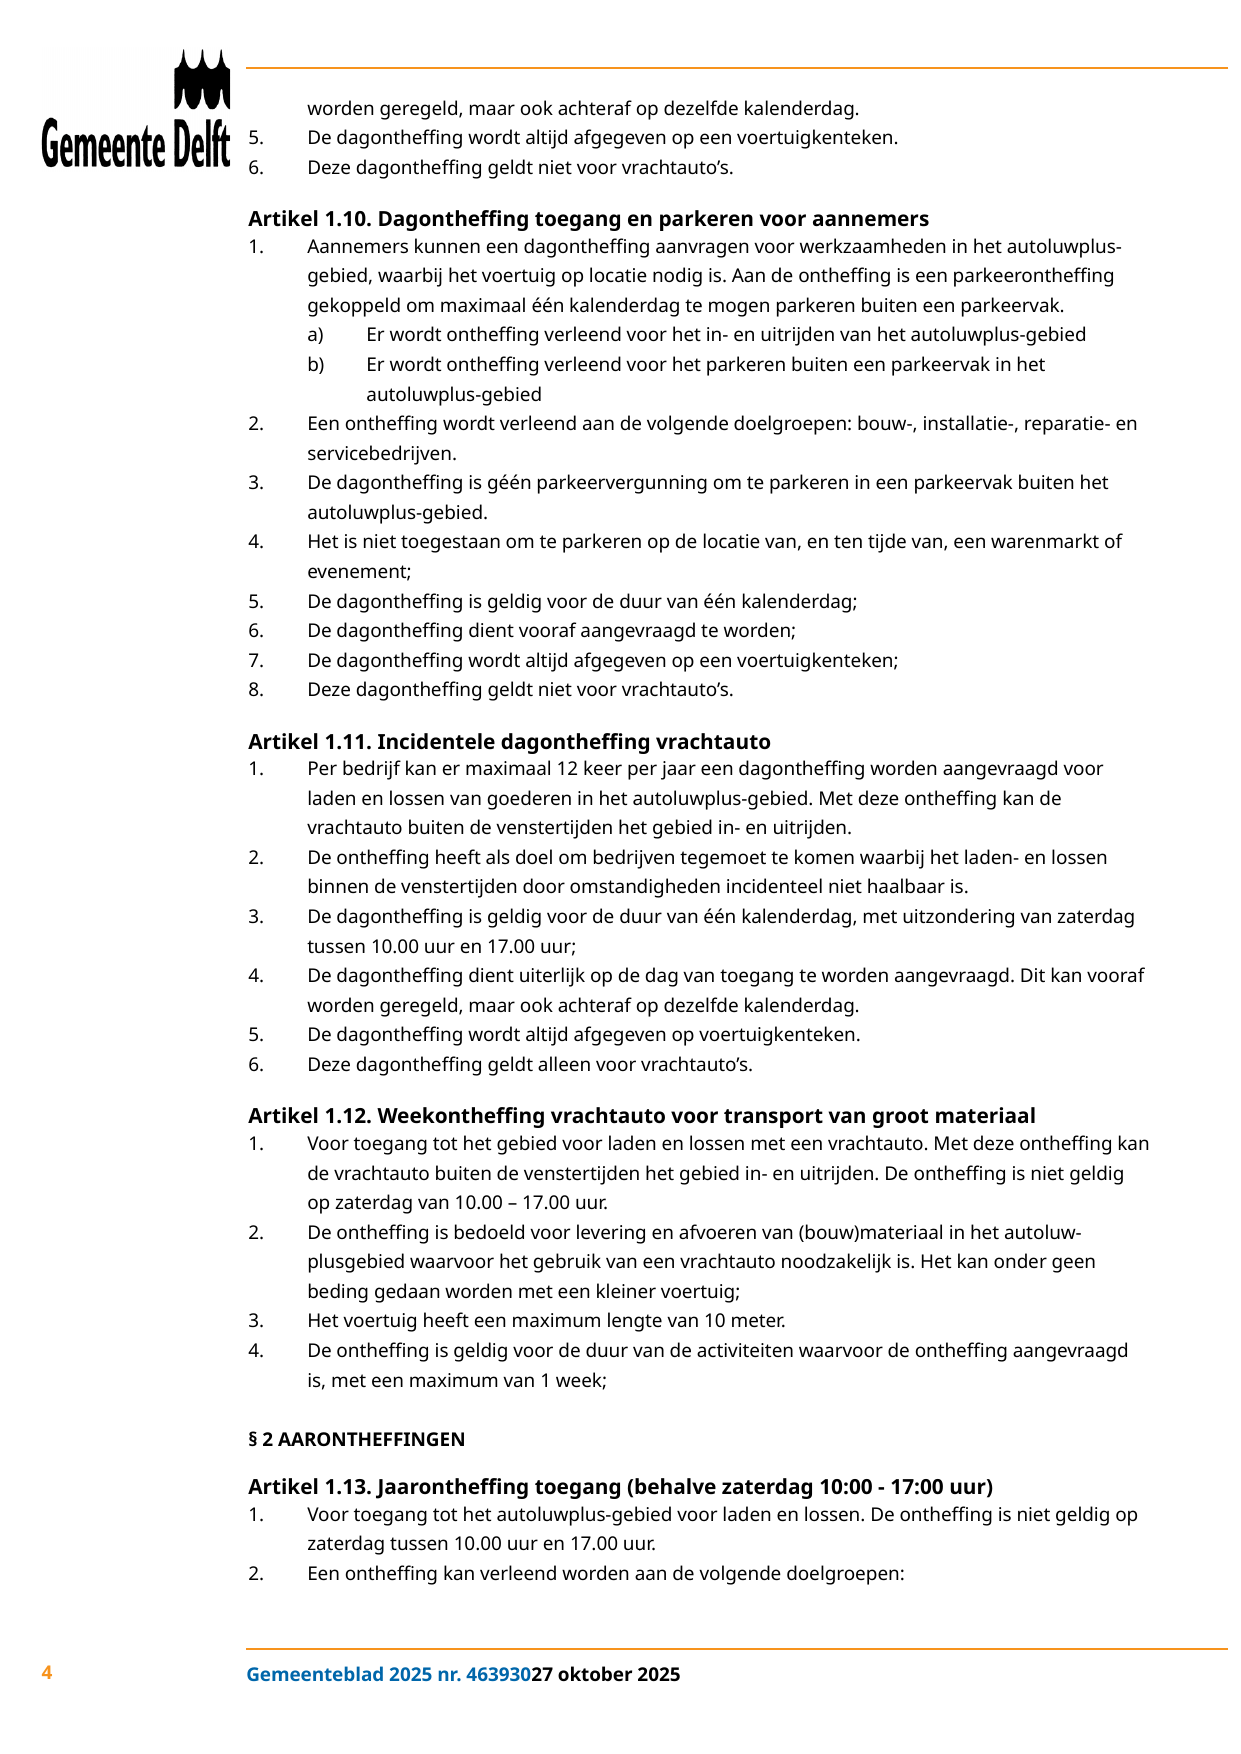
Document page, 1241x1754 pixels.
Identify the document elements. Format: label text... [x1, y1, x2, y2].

list Een ontheffing kan verleend worden aan de volgende doelgroepen: [248, 1560, 1152, 1586]
list Een ontheffing wordt verleend aan de volgende doelgroepen: bouw-, installatie-, reparatie- en servicebedrijven. [248, 410, 1152, 466]
list Voor toegang tot het gebied voor laden en lossen met een vrachtauto. Met deze ontheffing kan de vrachtauto buiten de venstertijden het gebied in- en uitrijden. De ontheffing is niet geldig op zaterdag van 10.00 – 17.00 uur. [248, 1130, 1152, 1215]
list Er wordt ontheffing verleend voor het parkeren buiten een parkeervak in het autoluwplus-gebied [307, 351, 1152, 406]
text § 2 AARONTHEFFINGEN [248, 1426, 1152, 1452]
list De ontheffing is bedoeld voor levering en afvoeren van (bouw)materiaal in het autoluw-plusgebied waarvoor het gebruik van een vrachtauto noodzakelijk is. Het kan onder geen beding gedaan worden met een kleiner voertuig; [248, 1219, 1152, 1304]
list Deze dagontheffing geldt niet voor vrachtauto’s. [248, 677, 1152, 702]
list De dagontheffing dient uiterlijk op de dag van toegang te worden aangevraagd. Dit kan vooraf worden geregeld, maar ook achteraf op dezelfde kalenderdag. [248, 962, 1152, 1018]
text Artikel 1.11. Incidentele dagontheffing vrachtauto [248, 727, 1152, 755]
list De dagontheffing is geldig voor de duur van één kalenderdag, met uitzondering van zaterdag tussen 10.00 uur en 17.00 uur; [248, 903, 1152, 959]
list De dagontheffing is géén parkeervergunning om te parkeren in een parkeervak buiten het autoluwplus-gebied. [248, 469, 1152, 525]
list De dagontheffing wordt altijd afgegeven op een voertuigkenteken; [248, 647, 1152, 673]
text Artikel 1.12. Weekontheffing vrachtauto voor transport van groot materiaal [248, 1102, 1152, 1130]
list De dagontheffing dient vooraf aangevraagd te worden; [248, 617, 1152, 643]
list De dagontheffing wordt altijd afgegeven op voertuigkenteken. [248, 1022, 1152, 1047]
list De dagontheffing wordt altijd afgegeven op een voertuigkenteken. [248, 124, 1152, 150]
list De ontheffing is geldig voor de duur van de activiteiten waarvoor de ontheffing aangevraagd is, met een maximum van 1 week; [248, 1337, 1152, 1392]
text Artikel 1.13. Jaarontheffing toegang (behalve zaterdag 10:00 - 17:00 uur) [248, 1472, 1152, 1501]
list De dagontheffing is geldig voor de duur van één kalenderdag; [248, 588, 1152, 613]
list Aannemers kunnen een dagontheffing aanvragen voor werkzaamheden in het autoluwplus-gebied, waarbij het voertuig op locatie nodig is. Aan de ontheffing is een parkeerontheffing gekoppeld om maximaal één kalenderdag te mogen parkeren buiten een parkeervak. [248, 233, 1152, 318]
list Het voertuig heeft een maximum lengte van 10 meter. [248, 1308, 1152, 1333]
text Artikel 1.10. Dagontheffing toegang en parkeren voor aannemers [248, 204, 1152, 233]
list Het is niet toegestaan om te parkeren op de locatie van, en ten tijde van, een warenmarkt of evenement; [248, 529, 1152, 584]
list Voor toegang tot het autoluwplus-gebied voor laden en lossen. De ontheffing is niet geldig op zaterdag tussen 10.00 uur en 17.00 uur. [248, 1501, 1152, 1556]
list Deze dagontheffing geldt niet voor vrachtauto’s. [248, 154, 1152, 180]
picture [41, 47, 231, 172]
list Deze dagontheffing geldt alleen voor vrachtauto’s. [248, 1051, 1152, 1077]
list Per bedrijf kan er maximaal 12 keer per jaar een dagontheffing worden aangevraagd voor laden en lossen van goederen in het autoluwplus-gebied. Met deze ontheffing kan de vrachtauto buiten de venstertijden het gebied in- en uitrijden. [248, 755, 1152, 840]
list Er wordt ontheffing verleend voor het in- en uitrijden van het autoluwplus-gebied [307, 322, 1152, 347]
list worden geregeld, maar ook achteraf op dezelfde kalenderdag. [248, 95, 1152, 121]
list De ontheffing heeft als doel om bedrijven tegemoet te komen waarbij het laden- en lossen binnen de venstertijden door omstandigheden incidenteel niet haalbaar is. [248, 844, 1152, 899]
